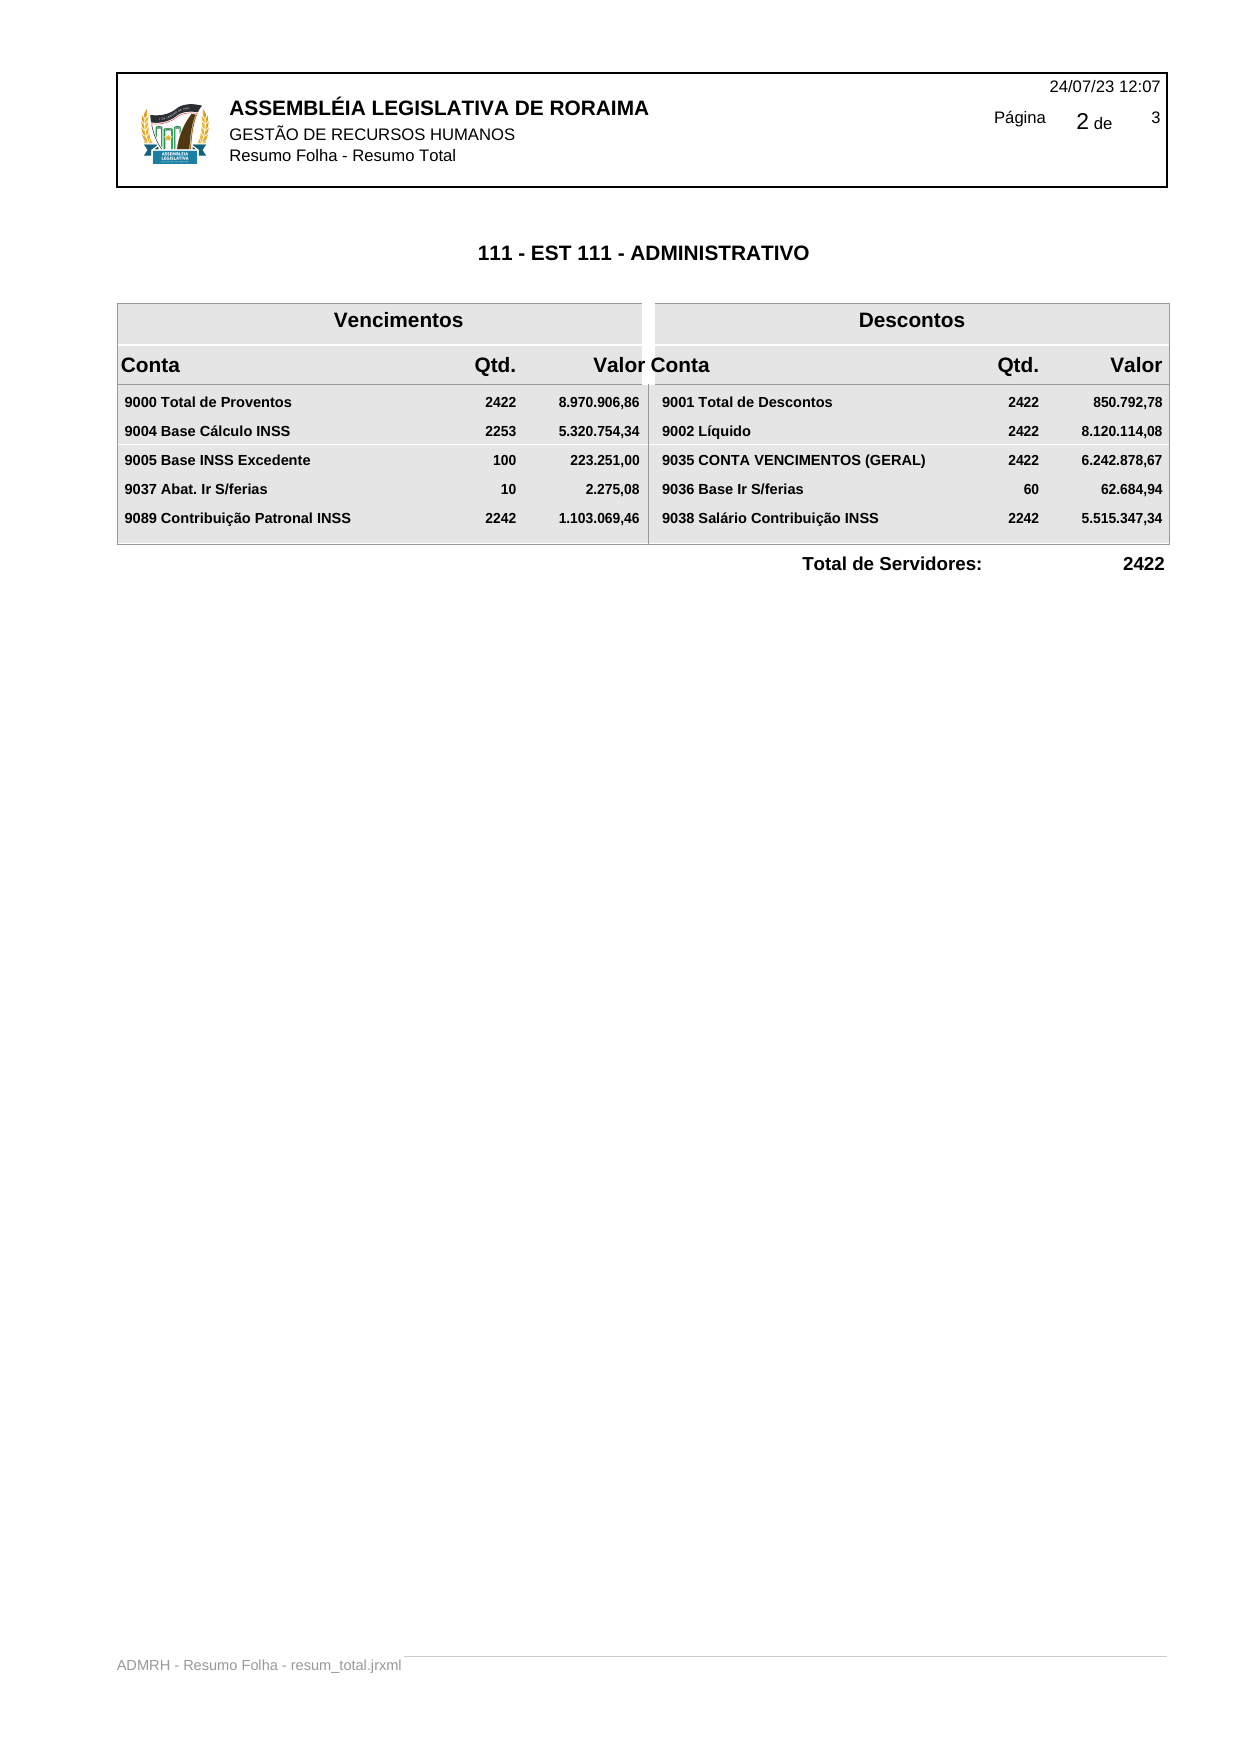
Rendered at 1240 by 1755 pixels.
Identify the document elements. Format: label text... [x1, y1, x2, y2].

text 111 - EST 111 - ADMINISTRATIVO [478, 241, 1239, 265]
table_cell 223.251,00 [534, 445, 648, 474]
table_cell 8.120.114,08 [1057, 415, 1169, 444]
table_header Descontos [655, 304, 1169, 344]
table_cell 9000 Total de Proventos [118, 385, 413, 415]
table_cell 9037 Abat. Ir S/ferias [118, 474, 413, 503]
table_cell 9001 Total de Descontos [649, 385, 962, 415]
table_cell 8.970.906,86 [534, 385, 648, 415]
table_cell [1170, 346, 1232, 543]
table_cell 5.320.754,34 [534, 415, 648, 444]
table_cell 62.684,94 [1057, 474, 1169, 503]
table_cell Qtd. [962, 346, 1057, 384]
table_cell 60 [962, 474, 1057, 503]
table_cell Qtd. [413, 346, 534, 384]
table_cell 2422 [413, 385, 534, 415]
text Total de Servidores: 2422 [802, 553, 1239, 574]
table_cell 5.515.347,34 [1057, 503, 1169, 543]
table_cell 2422 [962, 415, 1057, 444]
table_cell 9038 Salário Contribuição INSS [649, 503, 962, 543]
table_cell 2242 [413, 503, 534, 543]
table_cell 2422 [962, 445, 1057, 474]
table_cell 100 [413, 445, 534, 474]
table_cell 1.103.069,46 [534, 503, 648, 543]
table_header Vencimentos [118, 304, 642, 344]
table_cell 850.792,78 [1057, 385, 1169, 415]
table_cell Valor [1057, 346, 1169, 384]
table_cell Valor [534, 346, 642, 384]
table_cell 2242 [962, 503, 1057, 543]
table_cell 6.242.878,67 [1057, 445, 1169, 474]
table_cell 9036 Base Ir S/ferias [649, 474, 962, 503]
table_cell 9089 Contribuição Patronal INSS [118, 503, 413, 543]
table_cell 2422 [962, 385, 1057, 415]
table_cell 9004 Base Cálculo INSS [118, 415, 413, 444]
table_cell 9002 Líquido [649, 415, 962, 444]
table_cell 2.275,08 [534, 474, 648, 503]
table_cell Conta [118, 346, 413, 384]
table_cell 9035 CONTA VENCIMENTOS (GERAL) [649, 445, 962, 474]
table_cell 9005 Base INSS Excedente [118, 445, 413, 474]
table_cell 10 [413, 474, 534, 503]
table_cell Conta [655, 346, 962, 384]
table_cell 2253 [413, 415, 534, 444]
table_header [1170, 303, 1232, 344]
